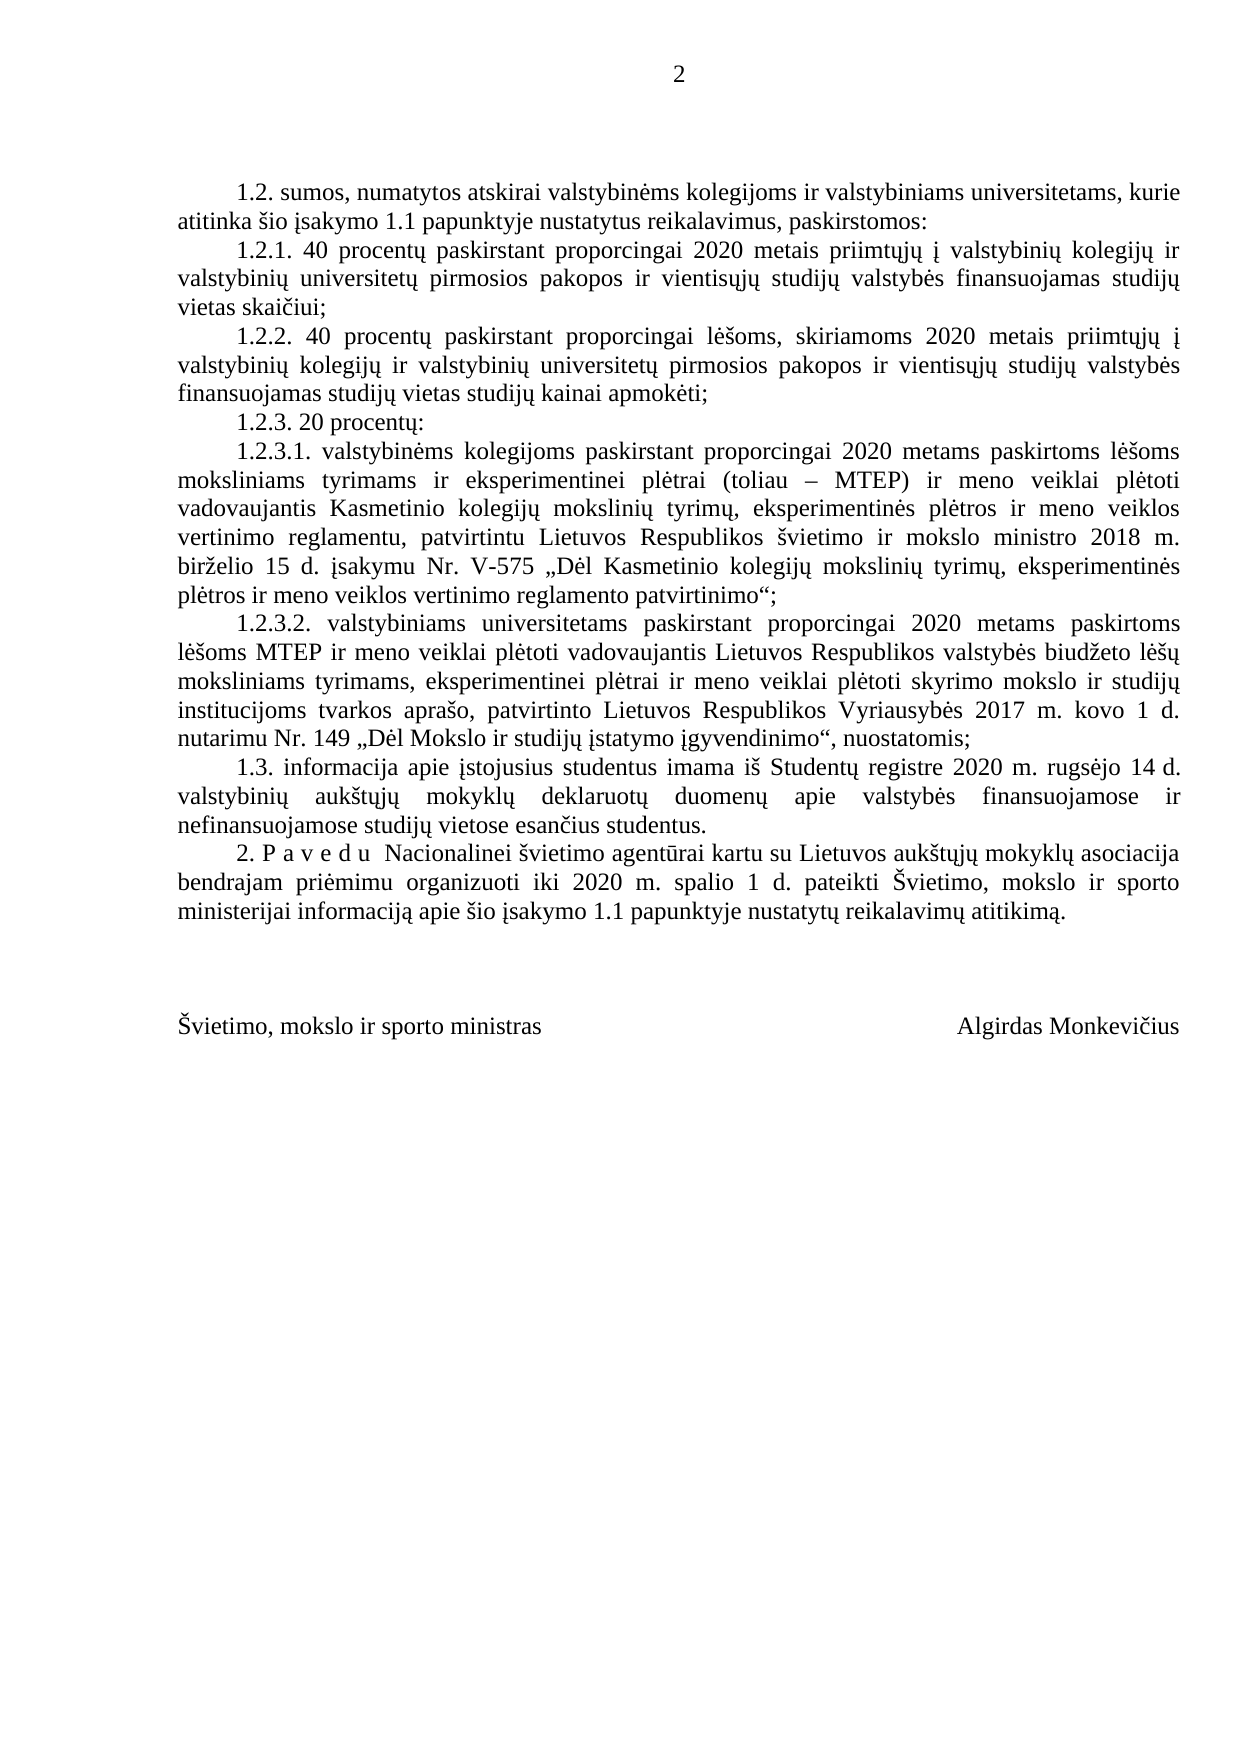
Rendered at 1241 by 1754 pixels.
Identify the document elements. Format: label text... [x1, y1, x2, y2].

text 1.3. informacija apie įstojusius studentus imama iš Studentų registre 2020 m. rugsėjo 14 d. valstybinių aukštųjų mokyklų deklaruotų duomenų apie valstybės finansuojamose ir nefinansuojamose studijų vietose esančius studentus. [177, 752, 1181, 838]
text 1.2.3.2. valstybiniams universitetams paskirstant proporcingai 2020 metams paskirtoms lėšoms MTEP ir meno veiklai plėtoti vadovaujantis Lietuvos Respublikos valstybės biudžeto lėšų moksliniams tyrimams, eksperimentinei plėtrai ir meno veiklai plėtoti skyrimo mokslo ir studijų institucijoms tvarkos aprašo, patvirtinto Lietuvos Respublikos Vyriausybės 2017 m. kovo 1 d. nutarimu Nr. 149 „Dėl Mokslo ir studijų įstatymo įgyvendinimo“, nuostatomis; [177, 608, 1181, 752]
text 1.2.3. 20 procentų: [177, 407, 1181, 436]
text 1.2. sumos, numatytos atskirai valstybinėms kolegijoms ir valstybiniams universitetams, kurie atitinka šio įsakymo 1.1 papunktyje nustatytus reikalavimus, paskirstomos: [177, 177, 1181, 235]
text 1.2.2. 40 procentų paskirstant proporcingai lėšoms, skiriamoms 2020 metais priimtųjų į valstybinių kolegijų ir valstybinių universitetų pirmosios pakopos ir vientisųjų studijų valstybės finansuojamas studijų vietas studijų kainai apmokėti; [177, 321, 1181, 407]
text 2. P a v e d u Nacionalinei švietimo agentūrai kartu su Lietuvos aukštųjų mokyklų asociacija bendrajam priėmimu organizuoti iki 2020 m. spalio 1 d. pateikti Švietimo, mokslo ir sporto ministerijai informaciją apie šio įsakymo 1.1 papunktyje nustatytų reikalavimų atitikimą. [177, 838, 1181, 925]
text 1.2.1. 40 procentų paskirstant proporcingai 2020 metais priimtųjų į valstybinių kolegijų ir valstybinių universitetų pirmosios pakopos ir vientisųjų studijų valstybės finansuojamas studijų vietas skaičiui; [177, 235, 1181, 321]
text 1.2.3.1. valstybinėms kolegijoms paskirstant proporcingai 2020 metams paskirtoms lėšoms moksliniams tyrimams ir eksperimentinei plėtrai (toliau – MTEP) ir meno veiklai plėtoti vadovaujantis Kasmetinio kolegijų mokslinių tyrimų, eksperimentinės plėtros ir meno veiklos vertinimo reglamentu, patvirtintu Lietuvos Respublikos švietimo ir mokslo ministro 2018 m. birželio 15 d. įsakymu Nr. V-575 „Dėl Kasmetinio kolegijų mokslinių tyrimų, eksperimentinės plėtros ir meno veiklos vertinimo reglamento patvirtinimo“; [177, 436, 1181, 608]
text Švietimo, mokslo ir sporto ministras Algirdas Monkevičius [177, 1011, 1181, 1040]
